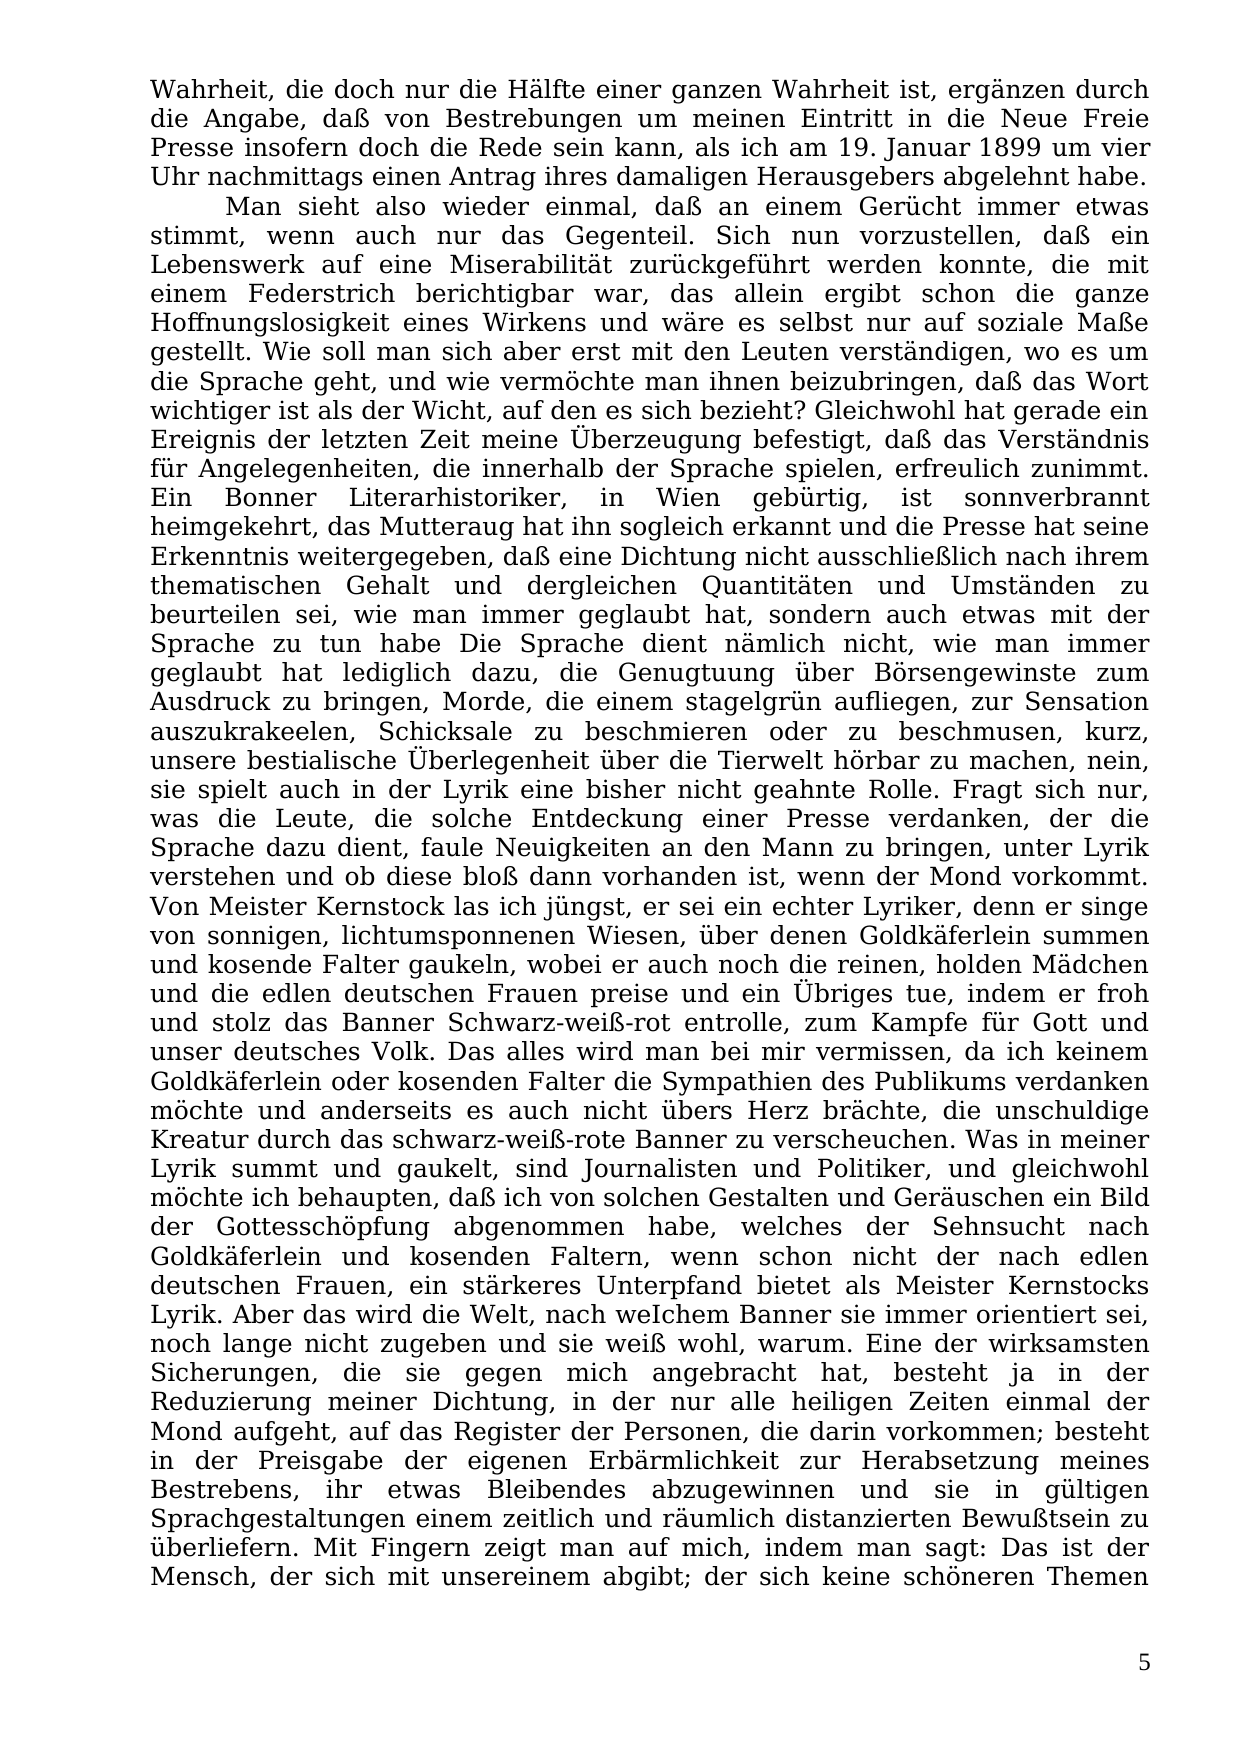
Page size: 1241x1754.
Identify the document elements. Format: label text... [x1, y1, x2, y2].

text Man sieht also wieder einmal, daß an einem Gerücht immer etwas stimmt, wenn auch nur das Gegenteil. Sich nun vorzustellen, daß ein Lebenswerk auf eine Miserabilität zurückgeführt werden konnte, die mit einem Federstrich berichtigbar war, das allein ergibt schon die ganze Hoffnungslosigkeit eines Wirkens und wäre es selbst nur auf soziale Maße gestellt. Wie soll man sich aber erst mit den Leuten verständigen, wo es um die Sprache geht, und wie vermöchte man ihnen beizubringen, daß das Wort wichtiger ist als der Wicht, auf den es sich bezieht? Gleichwohl hat gerade ein Ereignis der letzten Zeit meine Überzeugung befestigt, daß das Verständnis für Angelegenheiten, die innerhalb der Sprache spielen, erfreulich zunimmt. Ein Bonner Literarhistoriker, in Wien gebürtig, ist sonnverbrannt heimgekehrt, das Mutteraug hat ihn sogleich erkannt und die Presse hat seine Erkenntnis weitergegeben, daß eine Dichtung nicht ausschließlich nach ihrem thematischen Gehalt und dergleichen Quantitäten und Umständen zu beurteilen sei, wie man immer geglaubt hat, sondern auch etwas mit der Sprache zu tun habe Die Sprache dient nämlich nicht, wie man immer geglaubt hat lediglich dazu, die Genugtuung über Börsengewinste zum Ausdruck zu bringen, Morde, die einem stagelgrün aufliegen, zur Sensation auszukrakeelen, Schicksale zu beschmieren oder zu beschmusen, kurz, unsere bestialische Überlegenheit über die Tierwelt hörbar zu machen, nein, sie spielt auch in der Lyrik eine bisher nicht geahnte Rolle. Fragt sich nur, was die Leute, die solche Entdeckung einer Presse verdanken, der die Sprache dazu dient, faule Neuigkeiten an den Mann zu bringen, unter Lyrik verstehen und ob diese bloß dann vorhanden ist, wenn der Mond vorkommt. Von Meister Kernstock las ich jüngst, er sei ein echter Lyriker, denn er singe von sonnigen, lichtumsponnenen Wiesen, über denen Goldkäferlein summen und kosende Falter gaukeln, wobei er auch noch die reinen, holden Mädchen und die edlen deutschen Frauen preise und ein Übriges tue, indem er froh und stolz das Banner Schwarz-weiß-rot entrolle, zum Kampfe für Gott und unser deutsches Volk. Das alles wird man bei mir vermissen, da ich keinem Goldkäferlein oder kosenden Falter die Sympathien des Publikums verdanken möchte und anderseits es auch nicht übers Herz brächte, die unschuldige Kreatur durch das schwarz-weiß-rote Banner zu verscheuchen. Was in meiner Lyrik summt und gaukelt, sind Journalisten und Politiker, und gleichwohl möchte ich behaupten, daß ich von solchen Gestalten und Geräuschen ein Bild der Gottesschöpfung abgenommen habe, welches der Sehnsucht nach Goldkäferlein und kosenden Faltern, wenn schon nicht der nach edlen deutschen Frauen, ein stärkeres Unterpfand bietet als Meister Kernstocks Lyrik. Aber das wird die Welt, nach weIchem Banner sie immer orientiert sei, noch lange nicht zugeben und sie weiß wohl, warum. Eine der wirksamsten Sicherungen, die sie gegen mich angebracht hat, besteht ja in der Reduzierung meiner Dichtung, in der nur alle heiligen Zeiten einmal der Mond aufgeht, auf das Register der Personen, die darin vorkommen; besteht in der Preisgabe der eigenen Erbärmlichkeit zur Herabsetzung meines Bestrebens, ihr etwas Bleibendes abzugewinnen und sie in gültigen Sprachgestaltungen einem zeitlich und räumlich distanzierten Bewußtsein zu überliefern. Mit Fingern zeigt man auf mich, indem man sagt: Das ist der Mensch, der sich mit unsereinem abgibt; der sich keine schöneren Themen [150, 192, 1151, 1592]
text Wahrheit, die doch nur die Hälfte einer ganzen Wahrheit ist, ergänzen durch die Angabe, daß von Bestrebungen um meinen Eintritt in die Neue Freie Presse insofern doch die Rede sein kann, als ich am 19. Januar 1899 um vier Uhr nachmittags einen Antrag ihres damaligen Herausgebers abgelehnt habe. [150, 75, 1151, 192]
